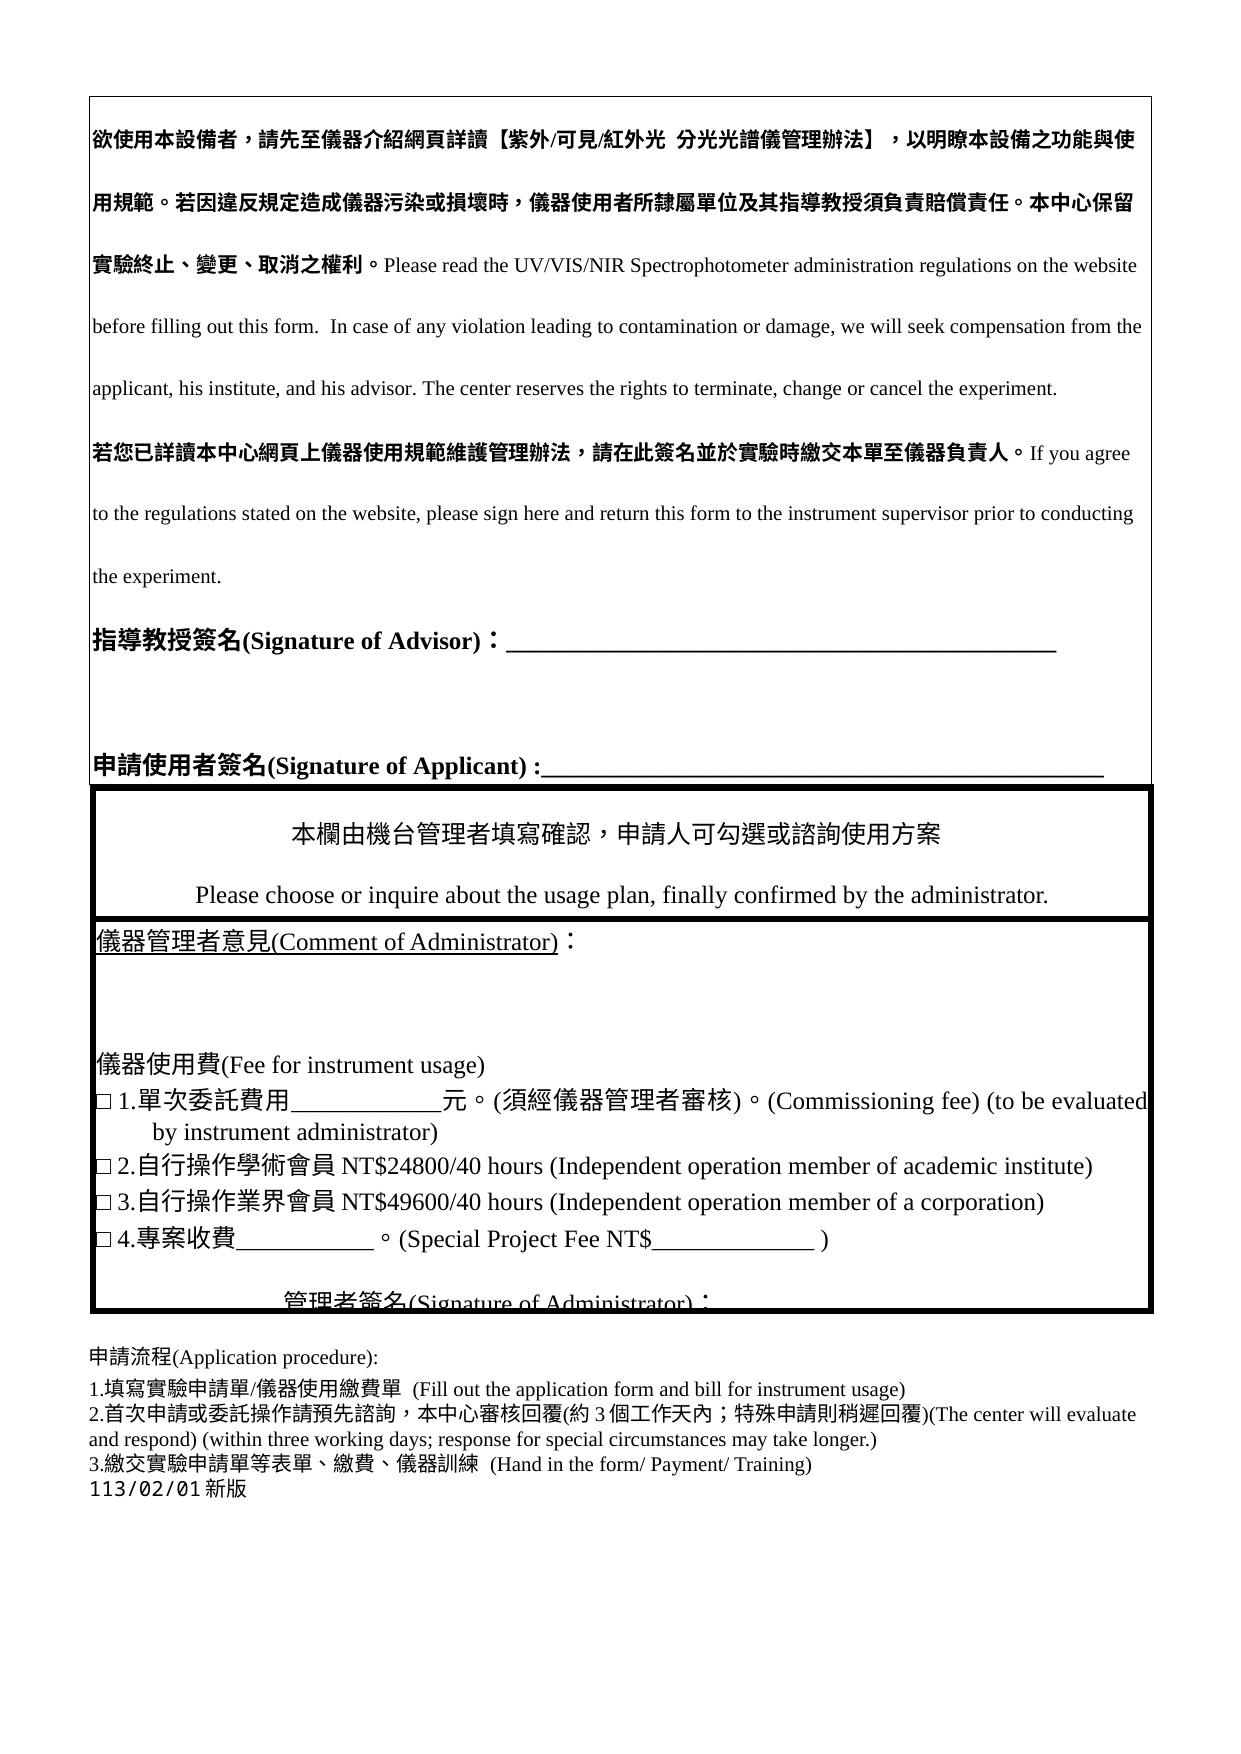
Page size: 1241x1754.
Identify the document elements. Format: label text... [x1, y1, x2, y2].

text 2.首次申請或委託操作請預先諮詢，本中心審核回覆(約3個工作天內；特殊申請則稍遲回覆)(The center will evaluate and respond) (within three working days; response for special circumstances may take longer.) [89, 1401, 1152, 1451]
text 1.填寫實驗申請單/儀器使用繳費單 (Fill out the application form and bill for instrument usage) [89, 1376, 1152, 1401]
text 113/02/01新版 [89, 1476, 1152, 1501]
table_cell 儀器管理者意見(Comment of Administrator)： 儀器使用費(Fee for instrument usage) □ 1.單次委託費用____________元。(須經儀器管理者審核)。(Commissioning fee) (to be evaluated by instrument administrator) □ 2.自行操作學術會員NT$24800/40 hours (Independent operation member of academic institute) □ 3.自行操作業界會員NT$49600/40 hours (Independent operation member of a corporation) □ 4.專案收費___________。(Special Project Fee NT$_____________ ) 管理者簽名(Signature of Administrator)： [96, 922, 1148, 1307]
text 申請流程(Application procedure): [89, 1314, 1152, 1376]
table_cell 本欄由機台管理者填寫確認，申請人可勾選或諮詢使用方案 Please choose or inquire about the usage plan, finally confirmed by the administrator. [96, 791, 1148, 916]
text 3.繳交實驗申請單等表單、繳費、儀器訓練 (Hand in the form/ Payment/ Training) [89, 1451, 1152, 1476]
table_cell 欲使用本設備者，請先至儀器介紹網頁詳讀【紫外/可見/紅外光 分光光譜儀管理辦法】，以明瞭本設備之功能與使用規範。若因違反規定造成儀器污染或損壞時，儀器使用者所隸屬單位及其指導教授須負責賠償責任。本中心保留實驗終止、變更、取消之權利。Please read the UV/VIS/NIR Spectrophotometer administration regulations on the website before filling out this form. In case of any violation leading to contamination or damage, we will seek compensation from the applicant, his institute, and his advisor. The center reserves the rights to terminate, change or cancel the experiment. 若您已詳讀本中心網頁上儀器使用規範維護管理辦法，請在此簽名並於實驗時繳交本單至儀器負責人。If you agree to the regulations stated on the website, please sign here and return this form to the instrument supervisor prior to conducting the experiment. 指導教授簽名(Signature of Advisor)：____________________________________________ 申請使用者簽名(Signature of Applicant) :_____________________________________________ [90, 97, 1151, 784]
